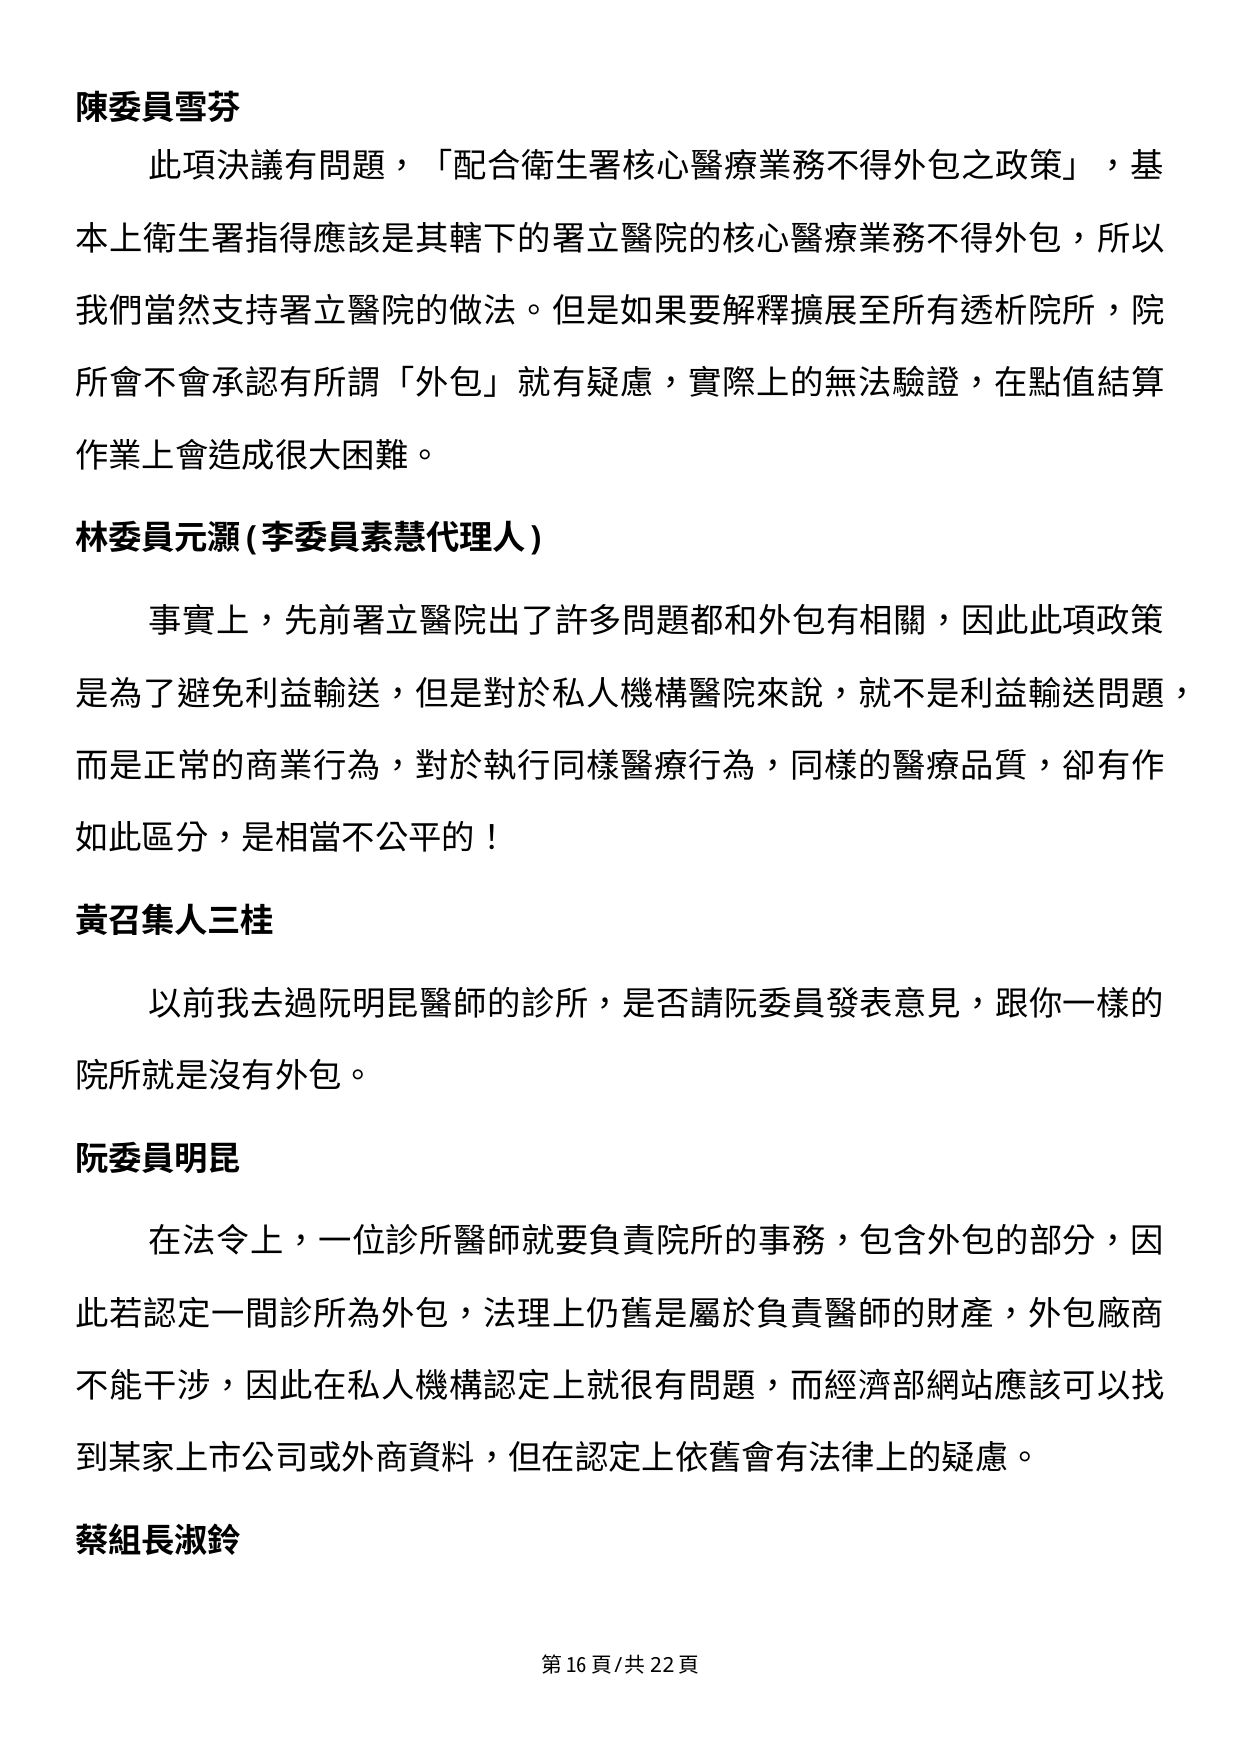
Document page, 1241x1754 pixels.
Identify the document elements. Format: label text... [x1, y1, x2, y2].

text 阮委員明昆 [75, 1131, 1165, 1179]
text 林委員元灝(李委員素慧代理人) [75, 511, 1165, 559]
text 黃召集人三桂 [75, 894, 1165, 942]
text 此項決議有問題，「配合衛生署核心醫療業務不得外包之政策」，基本上衛生署指得應該是其轄下的署立醫院的核心醫療業務不得外包，所以我們當然支持署立醫院的做法。但是如果要解釋擴展至所有透析院所，院所會不會承認有所謂「外包」就有疑慮，實際上的無法驗證，在點值結算作業上會造成很大困難。 [75, 139, 1165, 477]
text 以前我去過阮明昆醫師的診所，是否請阮委員發表意見，跟你一樣的院所就是沒有外包。 [75, 976, 1165, 1097]
text 蔡組長淑鈴 [75, 1514, 1165, 1562]
text 在法令上，一位診所醫師就要負責院所的事務，包含外包的部分，因此若認定一間診所為外包，法理上仍舊是屬於負責醫師的財產，外包廠商不能干涉，因此在私人機構認定上就很有問題，而經濟部網站應該可以找到某家上市公司或外商資料，但在認定上依舊會有法律上的疑慮。 [75, 1214, 1165, 1479]
text 陳委員雪芬 [75, 81, 1165, 129]
text 事實上，先前署立醫院出了許多問題都和外包有相關，因此此項政策是為了避免利益輸送，但是對於私人機構醫院來說，就不是利益輸送問題，而是正常的商業行為，對於執行同樣醫療行為，同樣的醫療品質，卻有作如此區分，是相當不公平的！ [75, 594, 1165, 859]
